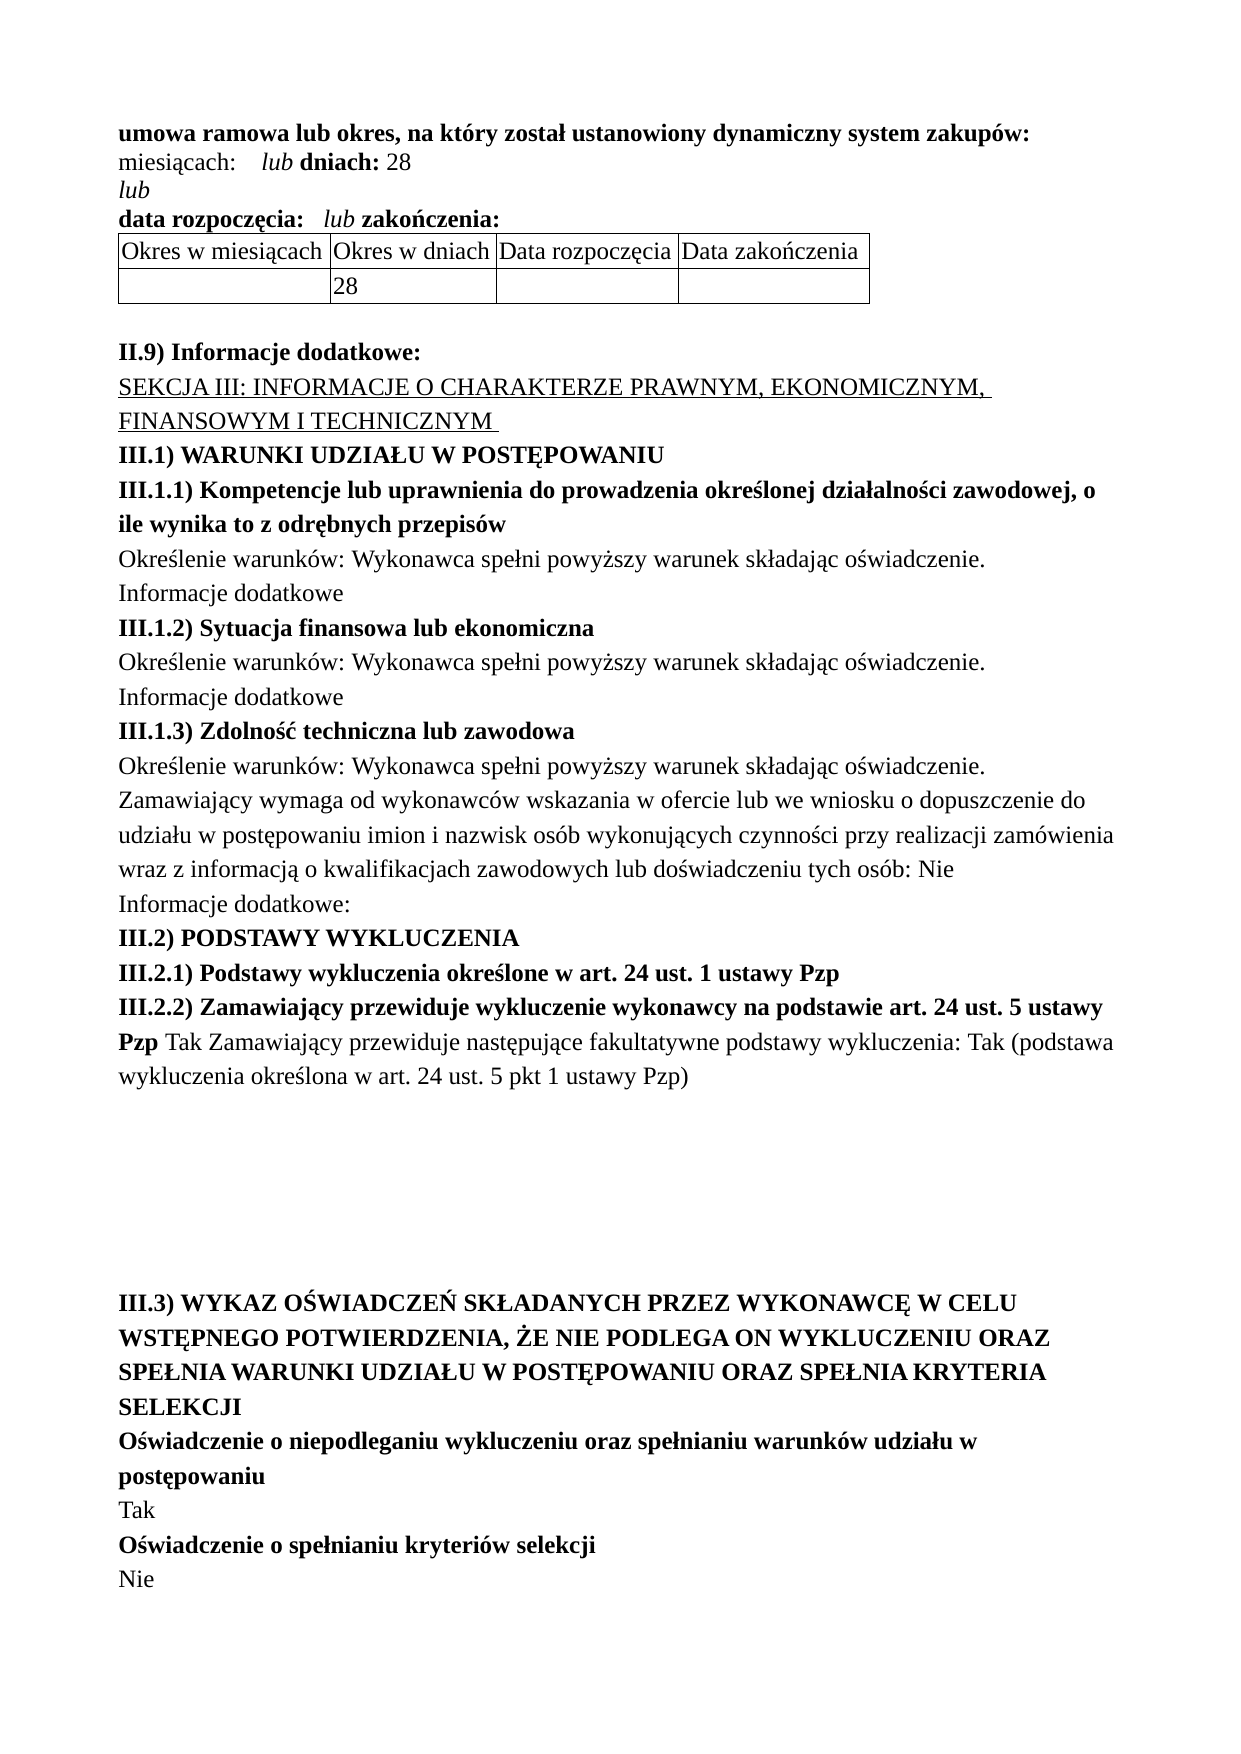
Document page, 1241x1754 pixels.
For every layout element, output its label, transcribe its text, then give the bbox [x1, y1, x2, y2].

text III.2) PODSTAWY WYKLUCZENIA [118, 923, 1122, 952]
table_cell [119, 269, 330, 302]
text III.1) WARUNKI UDZIAŁU W POSTĘPOWANIU [118, 441, 1122, 469]
table_header Data rozpoczęcia [497, 234, 678, 268]
table_header Data zakończenia [679, 234, 869, 268]
text III.2.1) Podstawy wykluczenia określone w art. 24 ust. 1 ustawy Pzp III.2.2) Zamawiający przewiduje wykluczenie wykonawcy na podstawie art. 24 ust. 5 ustawy Pzp Tak Zamawiający przewiduje następujące fakultatywne podstawy wykluczenia: Tak (podstawa wykluczenia określona w art. 24 ust. 5 pkt 1 ustawy Pzp) [118, 958, 1122, 1268]
text SEKCJA III: INFORMACJE O CHARAKTERZE PRAWNYM, EKONOMICZNYM, FINANSOWYM I TECHNICZNYM [118, 372, 1122, 435]
table_cell [679, 269, 869, 302]
table_cell [497, 269, 678, 302]
table_header Okres w dniach [331, 234, 496, 268]
text II.9) Informacje dodatkowe: [118, 303, 1122, 366]
text umowa ramowa lub okres, na który został ustanowiony dynamiczny system zakupów: miesiącach: lub dniach: 28 lub data rozpoczęcia: lub zakończenia: [118, 118, 1122, 233]
text Oświadczenie o niepodleganiu wykluczeniu oraz spełnianiu warunków udziału w postępowaniu Tak Oświadczenie o spełnianiu kryteriów selekcji Nie [118, 1426, 1122, 1593]
table_header Okres w miesiącach [119, 234, 330, 268]
text III.1.1) Kompetencje lub uprawnienia do prowadzenia określonej działalności zawodowej, o ile wynika to z odrębnych przepisów Określenie warunków: Wykonawca spełni powyższy warunek składając oświadczenie. Informacje dodatkowe III.1.2) Sytuacja finansowa lub ekonomiczna Określenie warunków: Wykonawca spełni powyższy warunek składając oświadczenie. Informacje dodatkowe III.1.3) Zdolność techniczna lub zawodowa Określenie warunków: Wykonawca spełni powyższy warunek składając oświadczenie. Zamawiający wymaga od wykonawców wskazania w ofercie lub we wniosku o dopuszczenie do udziału w postępowaniu imion i nazwisk osób wykonujących czynności przy realizacji zamówienia wraz z informacją o kwalifikacjach zawodowych lub doświadczeniu tych osób: Nie Informacje dodatkowe: [118, 475, 1122, 917]
table_cell 28 [331, 269, 496, 302]
text III.3) WYKAZ OŚWIADCZEŃ SKŁADANYCH PRZEZ WYKONAWCĘ W CELU WSTĘPNEGO POTWIERDZENIA, ŻE NIE PODLEGA ON WYKLUCZENIU ORAZ SPEŁNIA WARUNKI UDZIAŁU W POSTĘPOWANIU ORAZ SPEŁNIA KRYTERIA SELEKCJI [118, 1288, 1122, 1421]
